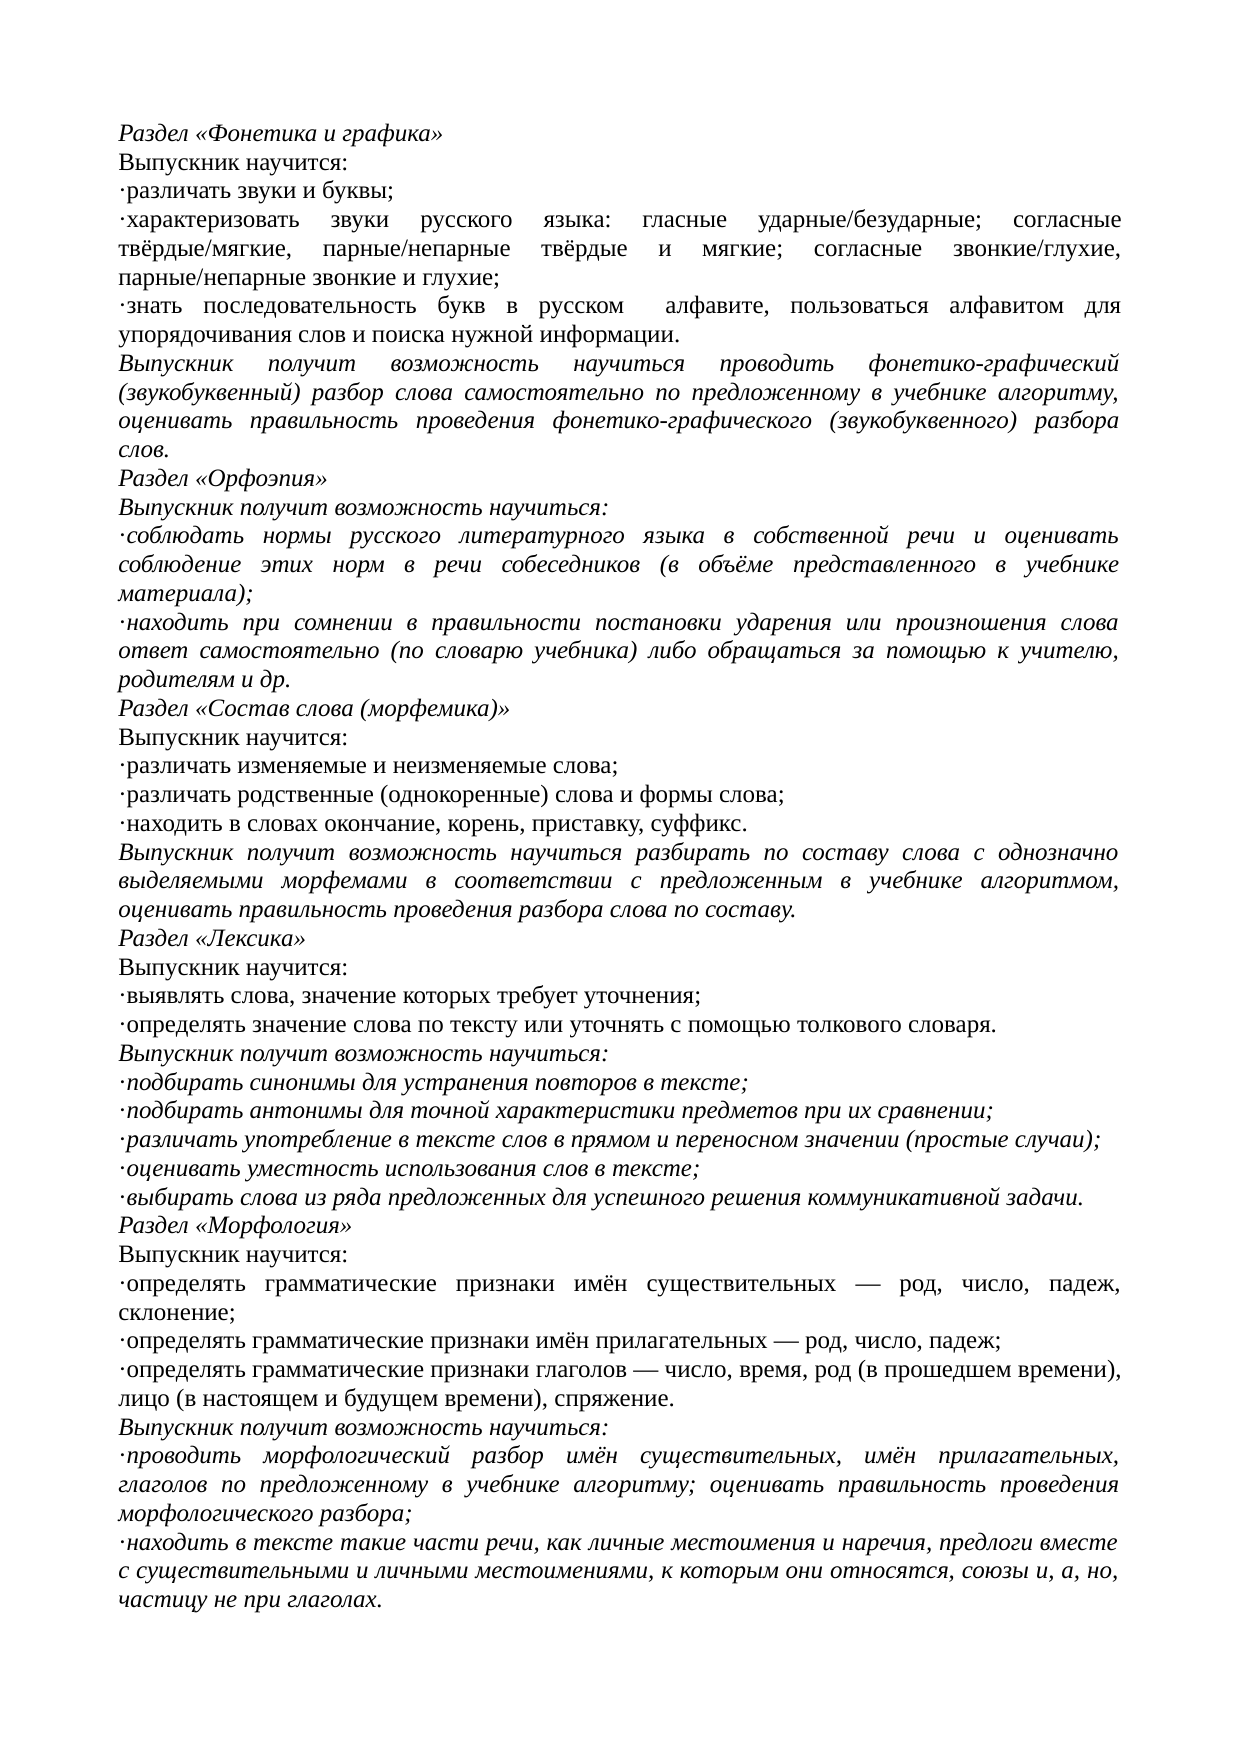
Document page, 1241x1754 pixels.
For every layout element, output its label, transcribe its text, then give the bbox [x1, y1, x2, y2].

text Раздел «Орфоэпия» [118, 463, 1122, 492]
text Раздел «Лексика» [118, 923, 1122, 952]
text ·определять грамматические признаки имён прилагательных — род, число, падеж; [118, 1326, 1122, 1354]
text ·оценивать уместность использования слов в тексте; [118, 1153, 1122, 1182]
text ·подбирать синонимы для устранения повторов в тексте; [118, 1067, 1122, 1096]
text ·определять грамматические признаки глаголов — число, время, род (в прошедшем времени), лицо (в настоящем и будущем времени), спряжение. [118, 1354, 1122, 1412]
text ·различать звуки и буквы; [118, 176, 1122, 204]
text Раздел «Состав слова (морфемика)» [118, 693, 1122, 722]
text ·различать употребление в тексте слов в прямом и переносном значении (простые случаи); [118, 1124, 1122, 1153]
text Выпускник научится: [118, 722, 1122, 751]
text ·находить в тексте такие части речи, как личные местоимения и наречия, предлоги вместе с существительными и личными местоимениями, к которым они относятся, союзы и, а, но, частицу не при глаголах. [118, 1527, 1122, 1613]
text ·выявлять слова, значение которых требует уточнения; [118, 981, 1122, 1009]
text ·характеризовать звуки русского языка: гласные ударные/безударные; согласные твёрдые/мягкие, парные/непарные твёрдые и мягкие; согласные звонкие/глухие, парные/непарные звонкие и глухие; [118, 204, 1122, 291]
text ·различать изменяемые и неизменяемые слова; [118, 751, 1122, 779]
text ·подбирать антонимы для точной характеристики предметов при их сравнении; [118, 1096, 1122, 1124]
text Выпускник получит возможность научиться: [118, 1412, 1122, 1441]
text ·соблюдать нормы русского литературного языка в собственной речи и оценивать соблюдение этих норм в речи собеседников (в объёме представленного в учебнике материала); [118, 521, 1122, 607]
text ·находить в словах окончание, корень, приставку, суффикс. [118, 808, 1122, 837]
text Выпускник научится: [118, 147, 1122, 176]
text Выпускник получит возможность научиться разбирать по составу слова с однозначно выделяемыми морфемами в соответствии с предложенным в учебнике алгоритмом, оценивать правильность проведения разбора слова по составу. [118, 837, 1122, 923]
text Выпускник получит возможность научиться: [118, 1038, 1122, 1067]
text ·различать родственные (однокоренные) слова и формы слова; [118, 779, 1122, 808]
text ·определять значение слова по тексту или уточнять с помощью толкового словаря. [118, 1009, 1122, 1038]
text Выпускник получит возможность научиться проводить фонетико-графический (звукобуквенный) разбор слова самостоятельно по предложенному в учебнике алгоритму, оценивать правильность проведения фонетико-графического (звукобуквенного) разбора слов. [118, 348, 1122, 463]
text ·проводить морфологический разбор имён существительных, имён прилагательных, глаголов по предложенному в учебнике алгоритму; оценивать правильность проведения морфологического разбора; [118, 1441, 1122, 1527]
text ·выбирать слова из ряда предложенных для успешного решения коммуникативной задачи. [118, 1182, 1122, 1211]
text Выпускник научится: [118, 952, 1122, 981]
text Выпускник получит возможность научиться: [118, 492, 1122, 521]
text Раздел «Фонетика и графика» [118, 118, 1122, 147]
text ·определять грамматические признаки имён существительных — род, число, падеж, склонение; [118, 1268, 1122, 1326]
text Раздел «Морфология» [118, 1211, 1122, 1239]
text Выпускник научится: [118, 1239, 1122, 1268]
text ·знать последовательность букв в русском алфавите, пользоваться алфавитом для упорядочивания слов и поиска нужной информации. [118, 291, 1122, 348]
text ·находить при сомнении в правильности постановки ударения или произношения слова ответ самостоятельно (по словарю учебника) либо обращаться за помощью к учителю, родителям и др. [118, 607, 1122, 693]
